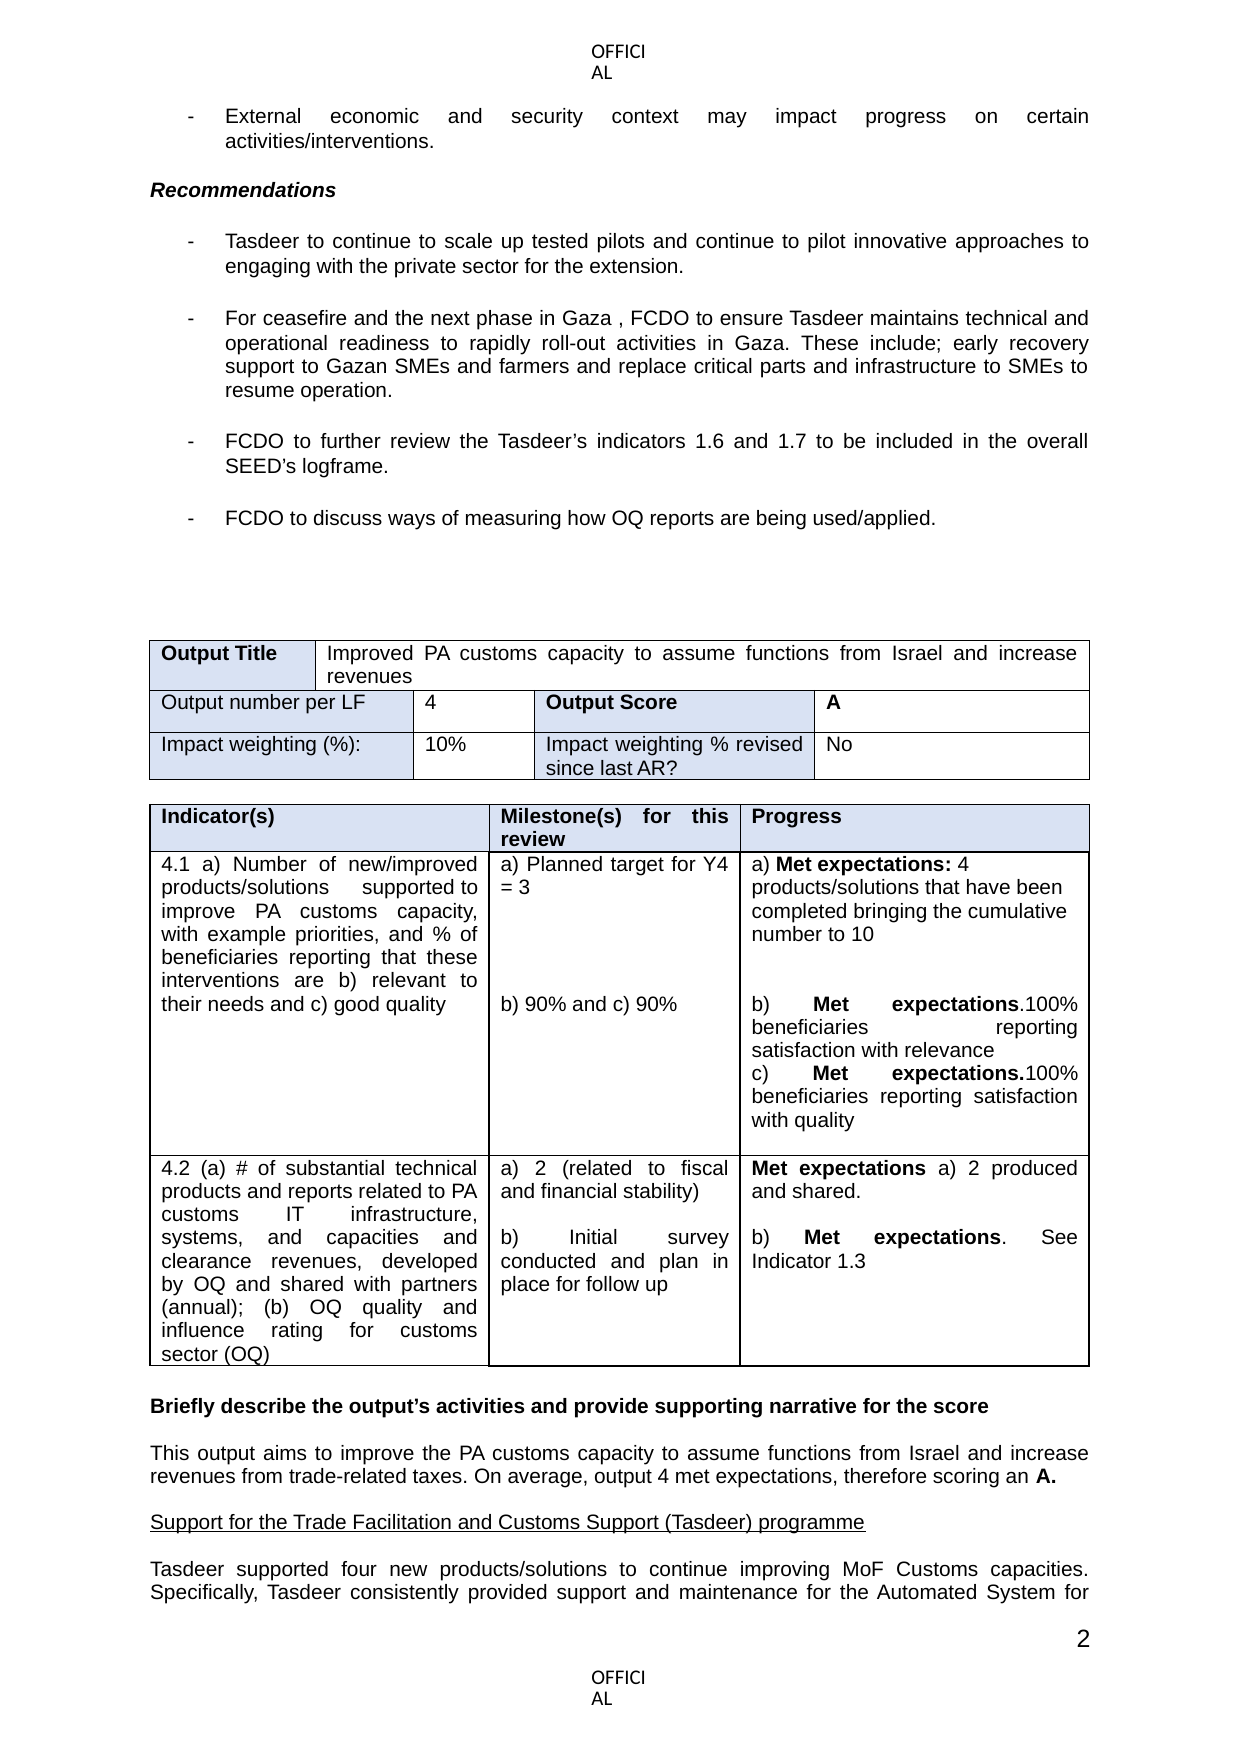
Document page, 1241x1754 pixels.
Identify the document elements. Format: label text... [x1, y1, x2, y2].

table_cell a) Planned target for Y4 = 3 b) 90% and c) 90% [490, 853, 739, 1155]
table_cell 4.1 a) Number of new/improved products/solutions supported to improve PA customs capacity, with example priorities, and % of beneficiaries reporting that these interventions are b) relevant to their needs and c) good quality [151, 852, 488, 1155]
table_header Improved PA customs capacity to assume functions from Israel and increase revenues [316, 641, 1089, 690]
text Recommendations [150, 178, 1090, 202]
list External economic and security context may impact progress on certain activities/interventions. [187, 102, 1090, 153]
table_cell Impact weighting (%): [150, 733, 413, 779]
table_cell a) Met expectations: 4 products/solutions that have been completed bringing the cumulative number to 10 b) Met expectations.100% beneficiaries reporting satisfaction with relevance c) Met expectations.100% beneficiaries reporting satisfaction with quality [741, 853, 1088, 1155]
table_cell a) 2 (related to fiscal and financial stability) b) Initial survey conducted and plan in place for follow up [490, 1156, 739, 1365]
table_cell Output Score [535, 691, 814, 732]
table_cell No [815, 733, 1089, 779]
text Support for the Trade Facilitation and Customs Support (Tasdeer) programme [150, 1511, 1090, 1534]
list Tasdeer to continue to scale up tested pilots and continue to pilot innovative approaches to engaging with the private sector for the extension. [187, 227, 1090, 278]
table_cell 4.2 (a) # of substantial technical products and reports related to PA customs IT infrastructure, systems, and capacities and clearance revenues, developed by OQ and shared with partners (annual); (b) OQ quality and influence rating for customs sector (OQ) [151, 1156, 488, 1365]
text This output aims to improve the PA customs capacity to assume functions from Israel and increase revenues from trade-related taxes. On average, output 4 met expectations, therefore scoring an A. [150, 1441, 1090, 1488]
table_cell A [815, 691, 1089, 732]
table_cell 4 [414, 691, 534, 732]
table_cell Impact weighting % revised since last AR? [535, 733, 814, 779]
list FCDO to further review the Tasdeer’s indicators 1.6 and 1.7 to be included in the overall SEED’s logframe. [187, 426, 1090, 478]
table_header Progress [741, 805, 1089, 851]
list FCDO to discuss ways of measuring how OQ reports are being used/applied. [187, 503, 1090, 531]
table_cell Met expectations a) 2 produced and shared. b) Met expectations. See Indicator 1.3 [741, 1156, 1088, 1365]
text Briefly describe the output’s activities and provide supporting narrative for the score [150, 1395, 1090, 1418]
text Tasdeer supported four new products/solutions to continue improving MoF Customs capacities. Specifically, Tasdeer consistently provided support and maintenance for the Automated System for [150, 1557, 1090, 1604]
table_header Milestone(s) for this review [490, 805, 740, 851]
list For ceasefire and the next phase in Gaza , FCDO to ensure Tasdeer maintains technical and operational readiness to rapidly roll-out activities in Gaza. These include; early recovery support to Gazan SMEs and farmers and replace critical parts and infrastructure to SMEs to resume operation. [187, 303, 1090, 401]
table_cell 10% [414, 733, 534, 779]
table_cell Output number per LF [150, 691, 413, 732]
table_header Output Title [150, 641, 315, 690]
table_header Indicator(s) [151, 805, 489, 851]
